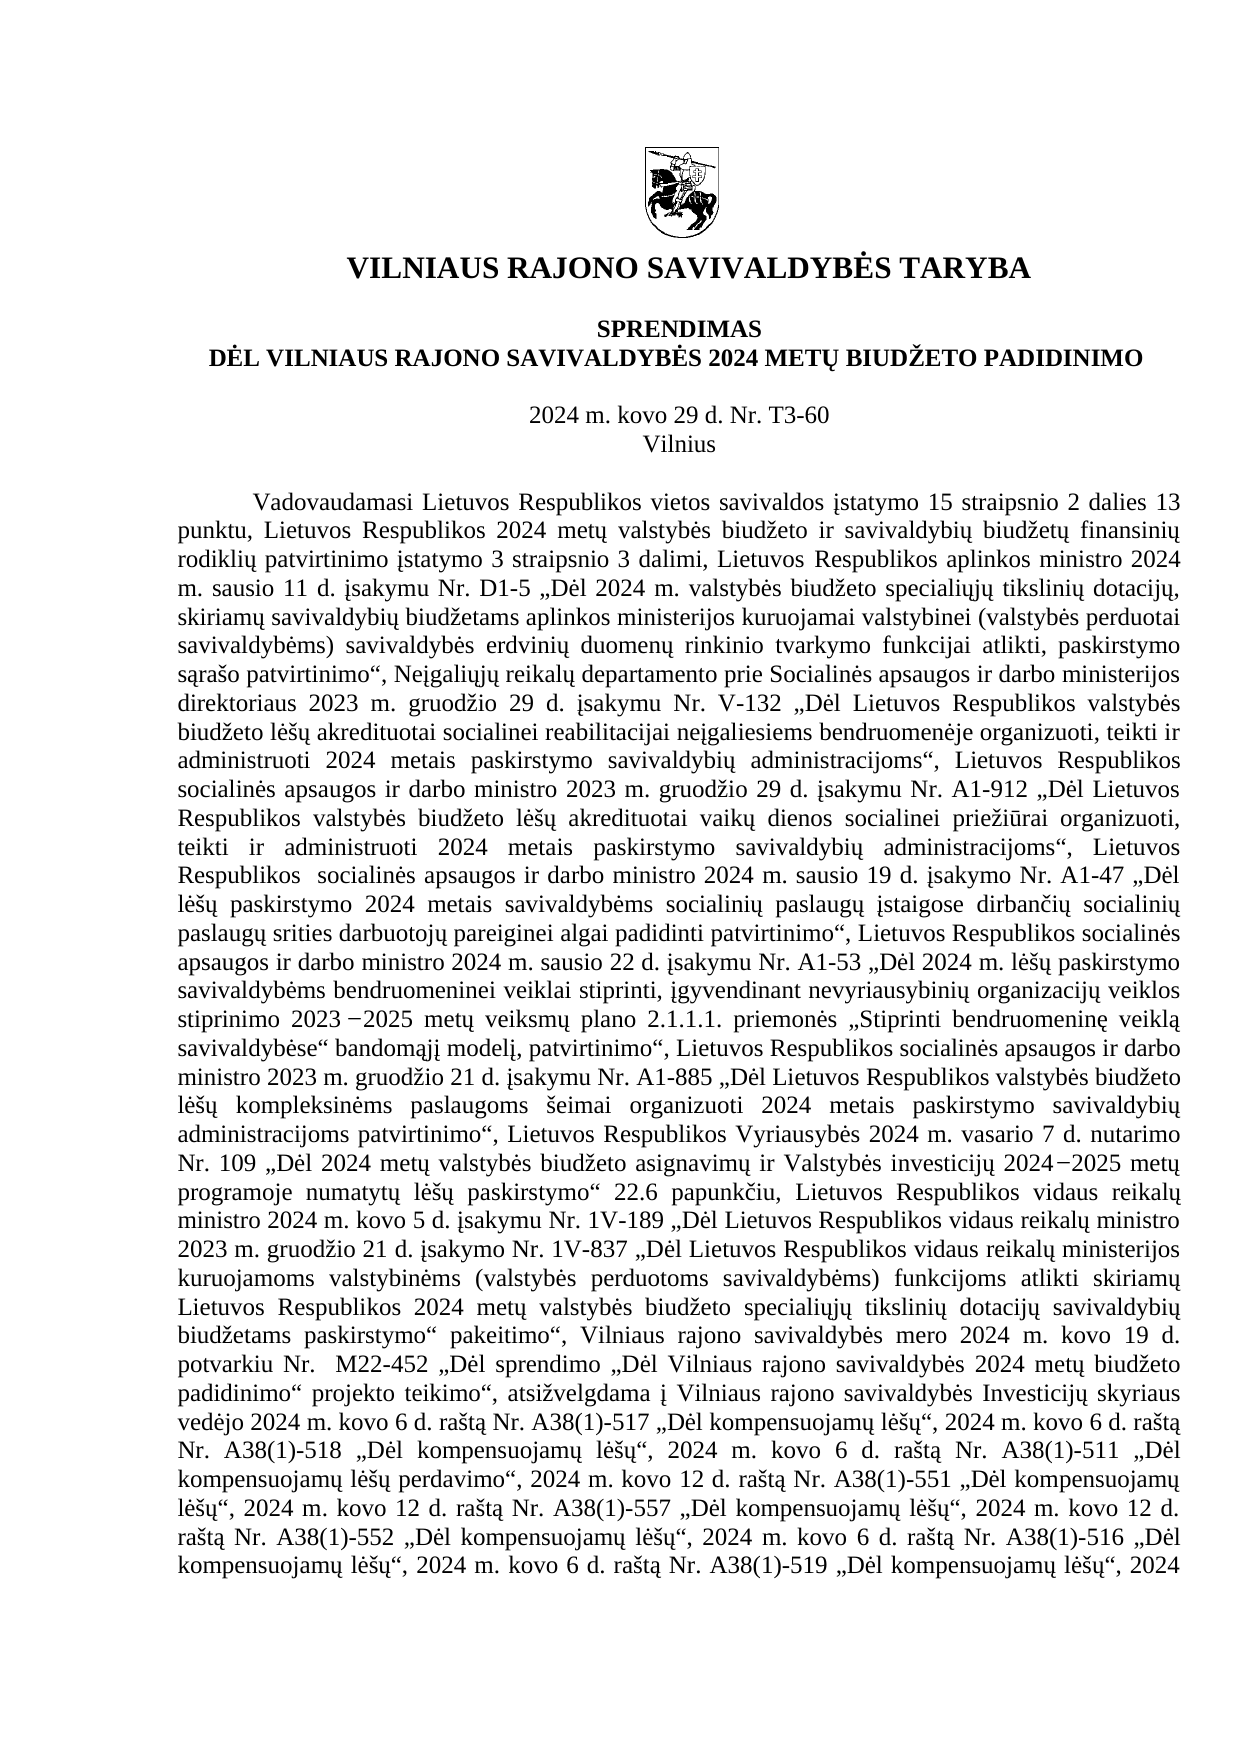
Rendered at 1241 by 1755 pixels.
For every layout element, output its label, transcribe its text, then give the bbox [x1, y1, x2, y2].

text DĖL VILNIAUS RAJONO SAVIVALDYBĖS 2024 METŲ BIUDŽETO PADIDINIMO [177, 343, 1181, 372]
text VILNIAUS RAJONO SAVIVALDYBĖS TARYBA [192, 249, 1186, 285]
text Vadovaudamasi Lietuvos Respublikos vietos savivaldos įstatymo 15 straipsnio 2 dalies 13 punktu, Lietuvos Respublikos 2024 metų valstybės biudžeto ir savivaldybių biudžetų finansinių rodiklių patvirtinimo įstatymo 3 straipsnio 3 dalimi, Lietuvos Respublikos aplinkos ministro 2024 m. sausio 11 d. įsakymu Nr. D1-5 „Dėl 2024 m. valstybės biudžeto specialiųjų tikslinių dotacijų, skiriamų savivaldybių biudžetams aplinkos ministerijos kuruojamai valstybinei (valstybės perduotai savivaldybėms) savivaldybės erdvinių duomenų rinkinio tvarkymo funkcijai atlikti, paskirstymo sąrašo patvirtinimo“, Neįgaliųjų reikalų departamento prie Socialinės apsaugos ir darbo ministerijos direktoriaus 2023 m. gruodžio 29 d. įsakymu Nr. V-132 „Dėl Lietuvos Respublikos valstybės biudžeto lėšų akredituotai socialinei reabilitacijai neįgaliesiems bendruomenėje organizuoti, teikti ir administruoti 2024 metais paskirstymo savivaldybių administracijoms“, Lietuvos Respublikos socialinės apsaugos ir darbo ministro 2023 m. gruodžio 29 d. įsakymu Nr. A1-912 „Dėl Lietuvos Respublikos valstybės biudžeto lėšų akredituotai vaikų dienos socialinei priežiūrai organizuoti, teikti ir administruoti 2024 metais paskirstymo savivaldybių administracijoms“, Lietuvos Respublikos socialinės apsaugos ir darbo ministro 2024 m. sausio 19 d. įsakymo Nr. A1-47 „Dėl lėšų paskirstymo 2024 metais savivaldybėms socialinių paslaugų įstaigose dirbančių socialinių paslaugų srities darbuotojų pareiginei algai padidinti patvirtinimo“, Lietuvos Respublikos socialinės apsaugos ir darbo ministro 2024 m. sausio 22 d. įsakymu Nr. A1-53 „Dėl 2024 m. lėšų paskirstymo savivaldybėms bendruomeninei veiklai stiprinti, įgyvendinant nevyriausybinių organizacijų veiklos stiprinimo 2023 ̶ 2025 metų veiksmų plano 2.1.1.1. priemonės „Stiprinti bendruomeninę veiklą savivaldybėse“ bandomąjį modelį, patvirtinimo“, Lietuvos Respublikos socialinės apsaugos ir darbo ministro 2023 m. gruodžio 21 d. įsakymu Nr. A1-885 „Dėl Lietuvos Respublikos valstybės biudžeto lėšų kompleksinėms paslaugoms šeimai organizuoti 2024 metais paskirstymo savivaldybių administracijoms patvirtinimo“, Lietuvos Respublikos Vyriausybės 2024 m. vasario 7 d. nutarimo Nr. 109 „Dėl 2024 metų valstybės biudžeto asignavimų ir Valstybės investicijų 2024 ̶ 2025 metų programoje numatytų lėšų paskirstymo“ 22.6 papunkčiu, Lietuvos Respublikos vidaus reikalų ministro 2024 m. kovo 5 d. įsakymu Nr. 1V-189 „Dėl Lietuvos Respublikos vidaus reikalų ministro 2023 m. gruodžio 21 d. įsakymo Nr. 1V-837 „Dėl Lietuvos Respublikos vidaus reikalų ministerijos kuruojamoms valstybinėms (valstybės perduotoms savivaldybėms) funkcijoms atlikti skiriamų Lietuvos Respublikos 2024 metų valstybės biudžeto specialiųjų tikslinių dotacijų savivaldybių biudžetams paskirstymo“ pakeitimo“, Vilniaus rajono savivaldybės mero 2024 m. kovo 19 d. potvarkiu Nr. M22-452 „Dėl sprendimo „Dėl Vilniaus rajono savivaldybės 2024 metų biudžeto padidinimo“ projekto teikimo“, atsižvelgdama į Vilniaus rajono savivaldybės Investicijų skyriaus vedėjo 2024 m. kovo 6 d. raštą Nr. A38(1)-517 „Dėl kompensuojamų lėšų“, 2024 m. kovo 6 d. raštą Nr. A38(1)-518 „Dėl kompensuojamų lėšų“, 2024 m. kovo 6 d. raštą Nr. A38(1)-511 „Dėl kompensuojamų lėšų perdavimo“, 2024 m. kovo 12 d. raštą Nr. A38(1)-551 „Dėl kompensuojamų lėšų“, 2024 m. kovo 12 d. raštą Nr. A38(1)-557 „Dėl kompensuojamų lėšų“, 2024 m. kovo 12 d. raštą Nr. A38(1)-552 „Dėl kompensuojamų lėšų“, 2024 m. kovo 6 d. raštą Nr. A38(1)-516 „Dėl kompensuojamų lėšų“, 2024 m. kovo 6 d. raštą Nr. A38(1)-519 „Dėl kompensuojamų lėšų“, 2024 [177, 487, 1181, 1579]
text SPRENDIMAS [177, 314, 1181, 343]
text 2024 m. kovo 29 d. Nr. T3-60 [177, 400, 1181, 429]
text Vilnius [177, 429, 1181, 458]
